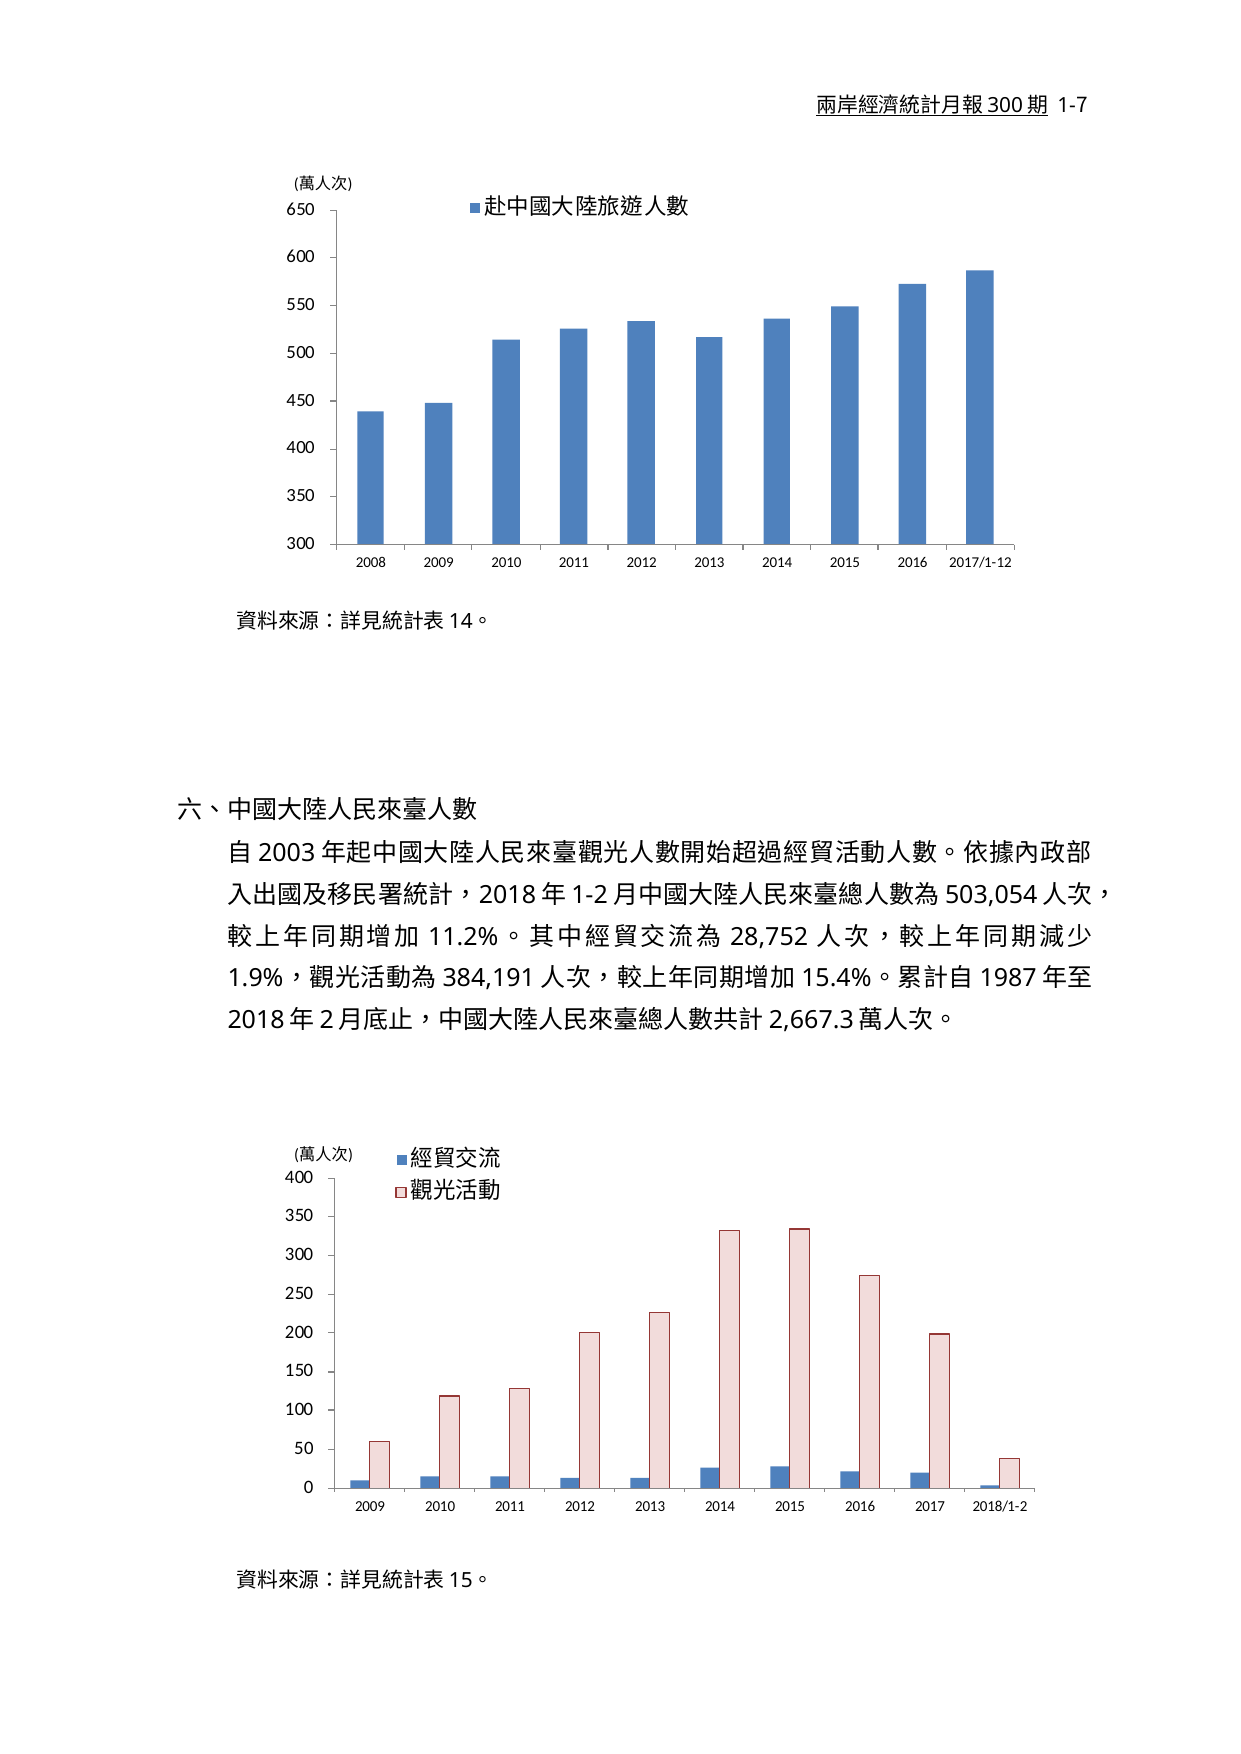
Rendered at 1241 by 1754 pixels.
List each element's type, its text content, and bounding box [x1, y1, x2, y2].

text 自2003年起中國大陸人民來臺觀光人數開始超過經貿活動人數。依據內政部入出國及移民署統計，2018年1-2月中國大陸人民來臺總人數為503,054人次，較上年同期增加11.2%。其中經貿交流為28,752人次，較上年同期減少1.9%，觀光活動為384,191人次，較上年同期增加15.4%。累計自1987年至2018年2月底止，中國大陸人民來臺總人數共計2,667.3萬人次。 [227, 869, 1093, 1037]
text 六、中國大陸人民來臺人數 [177, 766, 1087, 828]
text 自2003年起中國大陸人民來臺觀光人數開始超過經貿活動人數。依據內政部入出國及移民署統計，2018年1-2月中國大陸人民來臺總人數為503,054人次，較上年同期增加11.2%。其中經貿交流為28,752人次，較上年同期減少1.9%，觀光活動為384,191人次，較上年同期增加15.4%。累計自1987年至2018年2月底止，中國大陸人民來臺總人數共計2,667.3萬人次。 [227, 828, 1093, 835]
text 資料來源：詳見統計表15。 [177, 1537, 1087, 1599]
text 資料來源：詳見統計表14。 [177, 578, 1087, 641]
